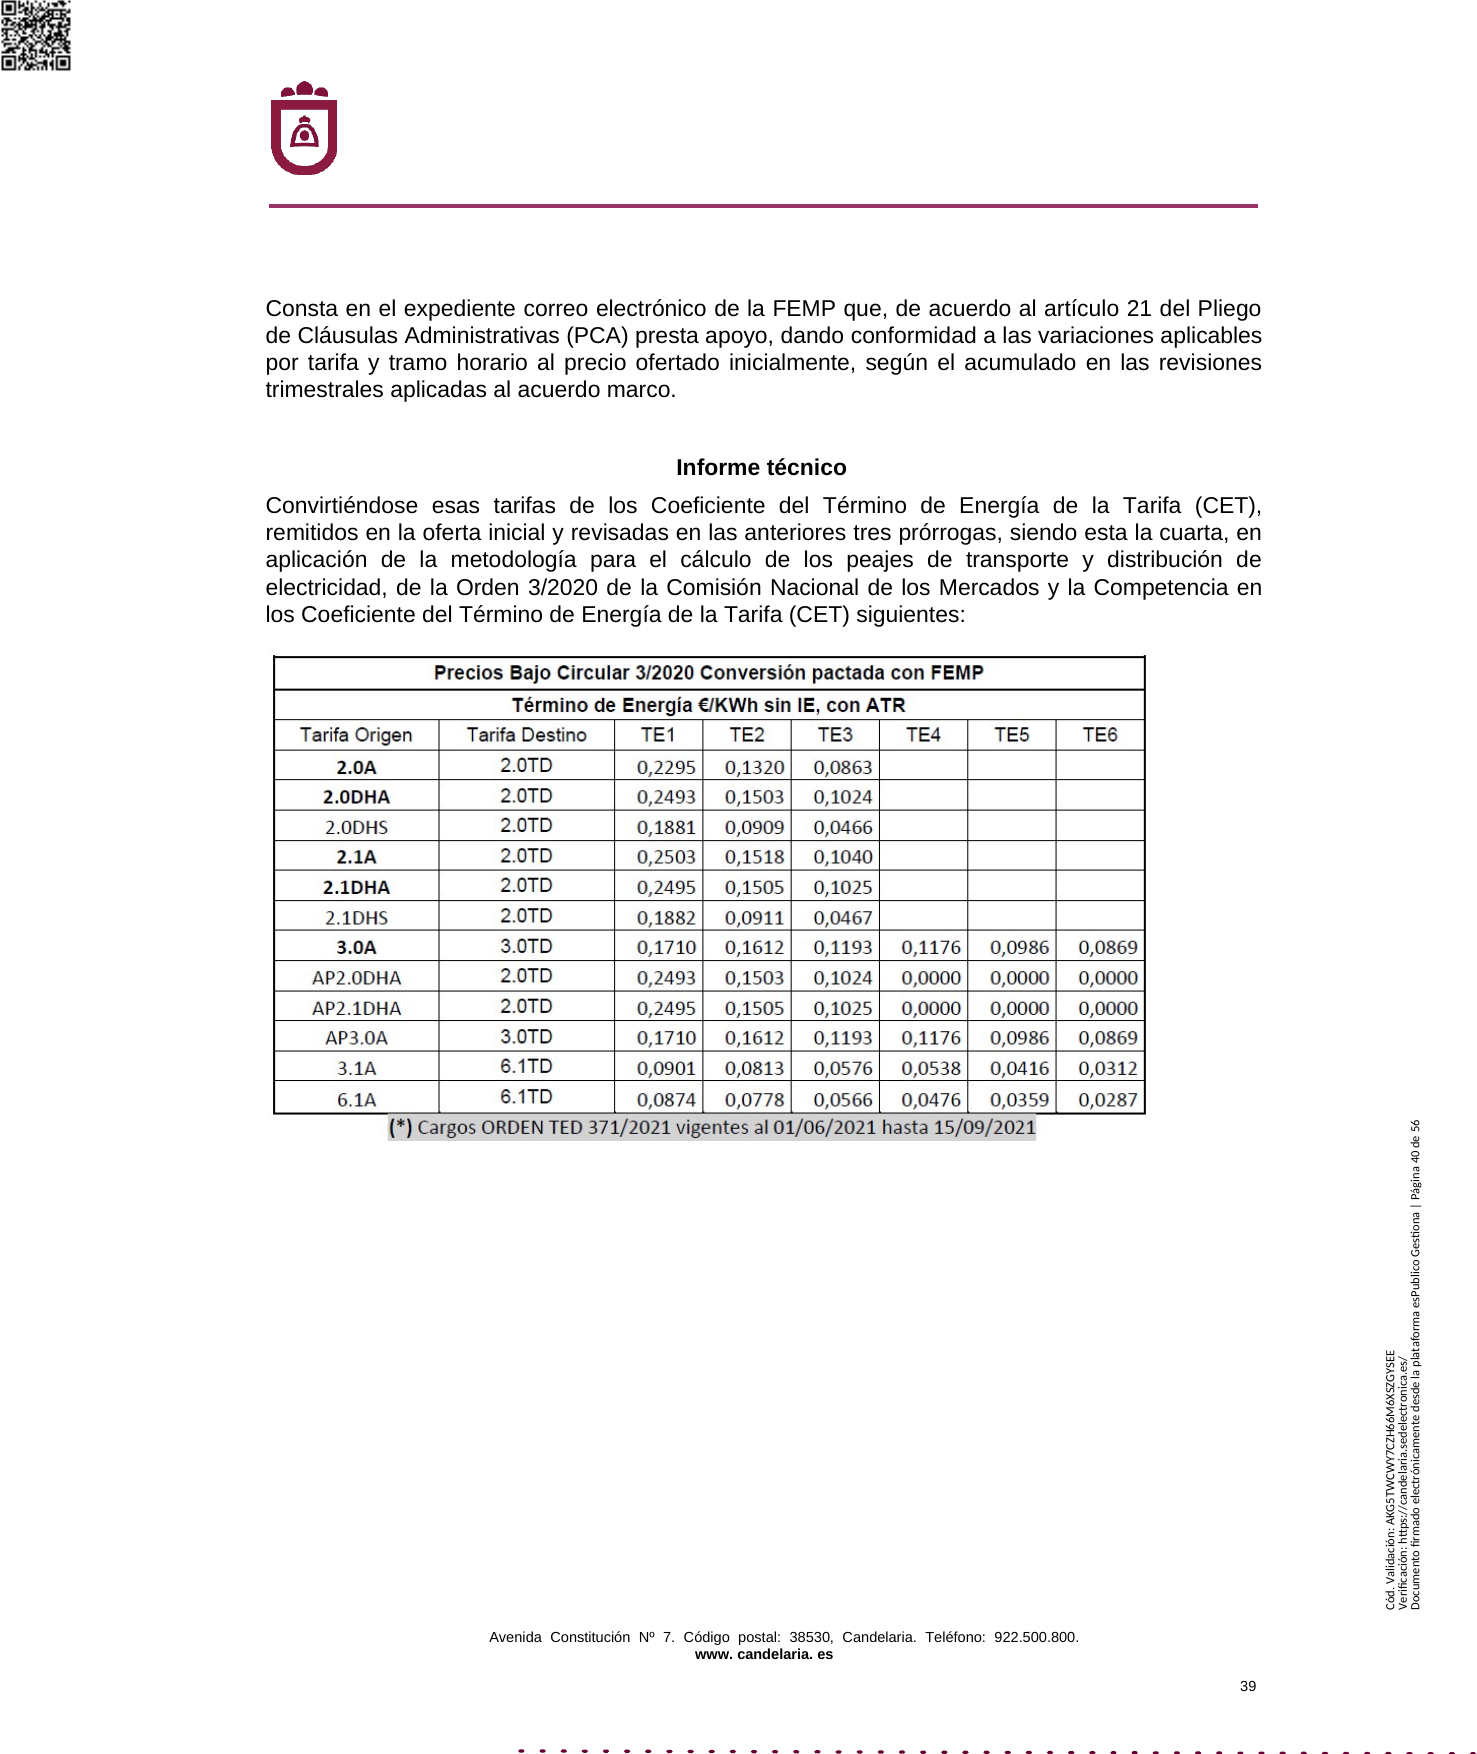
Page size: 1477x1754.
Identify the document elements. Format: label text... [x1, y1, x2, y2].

text Convirtiéndose esas tarifas de los Coeficiente del Término de Energía de la Tarifa (CET), remitidos en la oferta inicial y revisadas en las anteriores tres prórrogas, siendo esta la cuarta, en aplicación de la metodología para el cálculo de los peajes de transporte y distribución de electricidad, de la Orden 3/2020 de la Comisión Nacional de los Mercados y la Competencia en los Coeficiente del Término de Energía de la Tarifa (CET) siguientes: [265, 492, 1263, 627]
subtitle Informe técnico [265, 453, 1264, 480]
text Consta en el expediente correo electrónico de la FEMP que, de acuerdo al artículo 21 del Pliego de Cláusulas Administrativas (PCA) presta apoyo, dando conformidad a las variaciones aplicables por tarifa y tramo horario al precio ofertado inicialmente, según el acumulado en las revisiones trimestrales aplicadas al acuerdo marco. [265, 295, 1263, 403]
